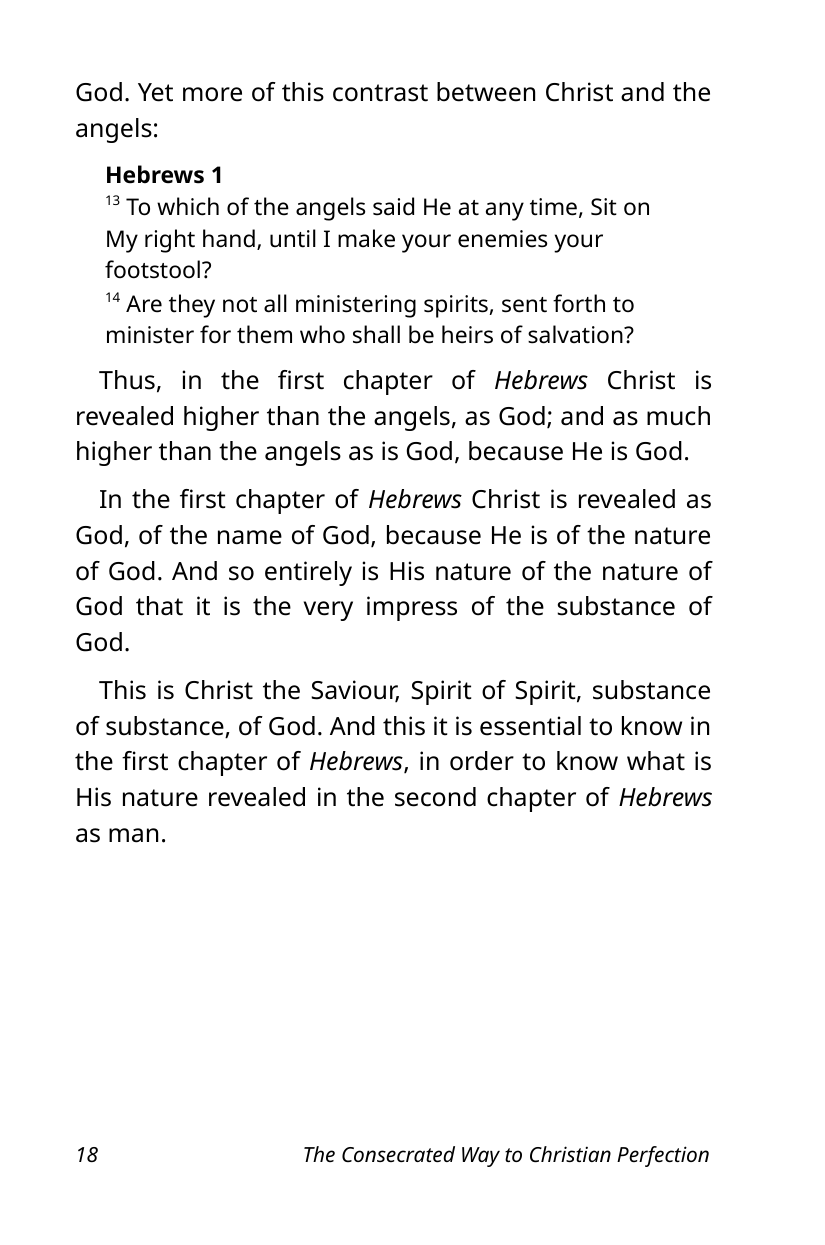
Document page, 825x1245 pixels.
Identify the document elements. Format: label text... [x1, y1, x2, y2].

text God. Yet more of this contrast between Christ and the angels: [75, 75, 712, 145]
text This is Christ the Saviour, Spirit of Spirit, substance of substance, of God. And this it is essential to know in the first chapter of Hebrews, in order to know what is His nature revealed in the second chapter of Hebrews as man. [75, 672, 712, 849]
text Thus, in the first chapter of Hebrews Christ is revealed higher than the angels, as God; and as much higher than the angels as is God, because He is God. [75, 362, 712, 468]
text Hebrews 1 [105, 158, 712, 190]
text 13 To which of the angels said He at any time, Sit on My right hand, until I make your enemies your footstool? [105, 191, 682, 285]
text 14 Are they not all ministering spirits, sent forth to minister for them who shall be heirs of salvation? [105, 288, 682, 351]
text In the first chapter of Hebrews Christ is revealed as God, of the name of God, because He is of the nature of God. And so entirely is His nature of the nature of God that it is the very impress of the substance of God. [75, 482, 712, 659]
